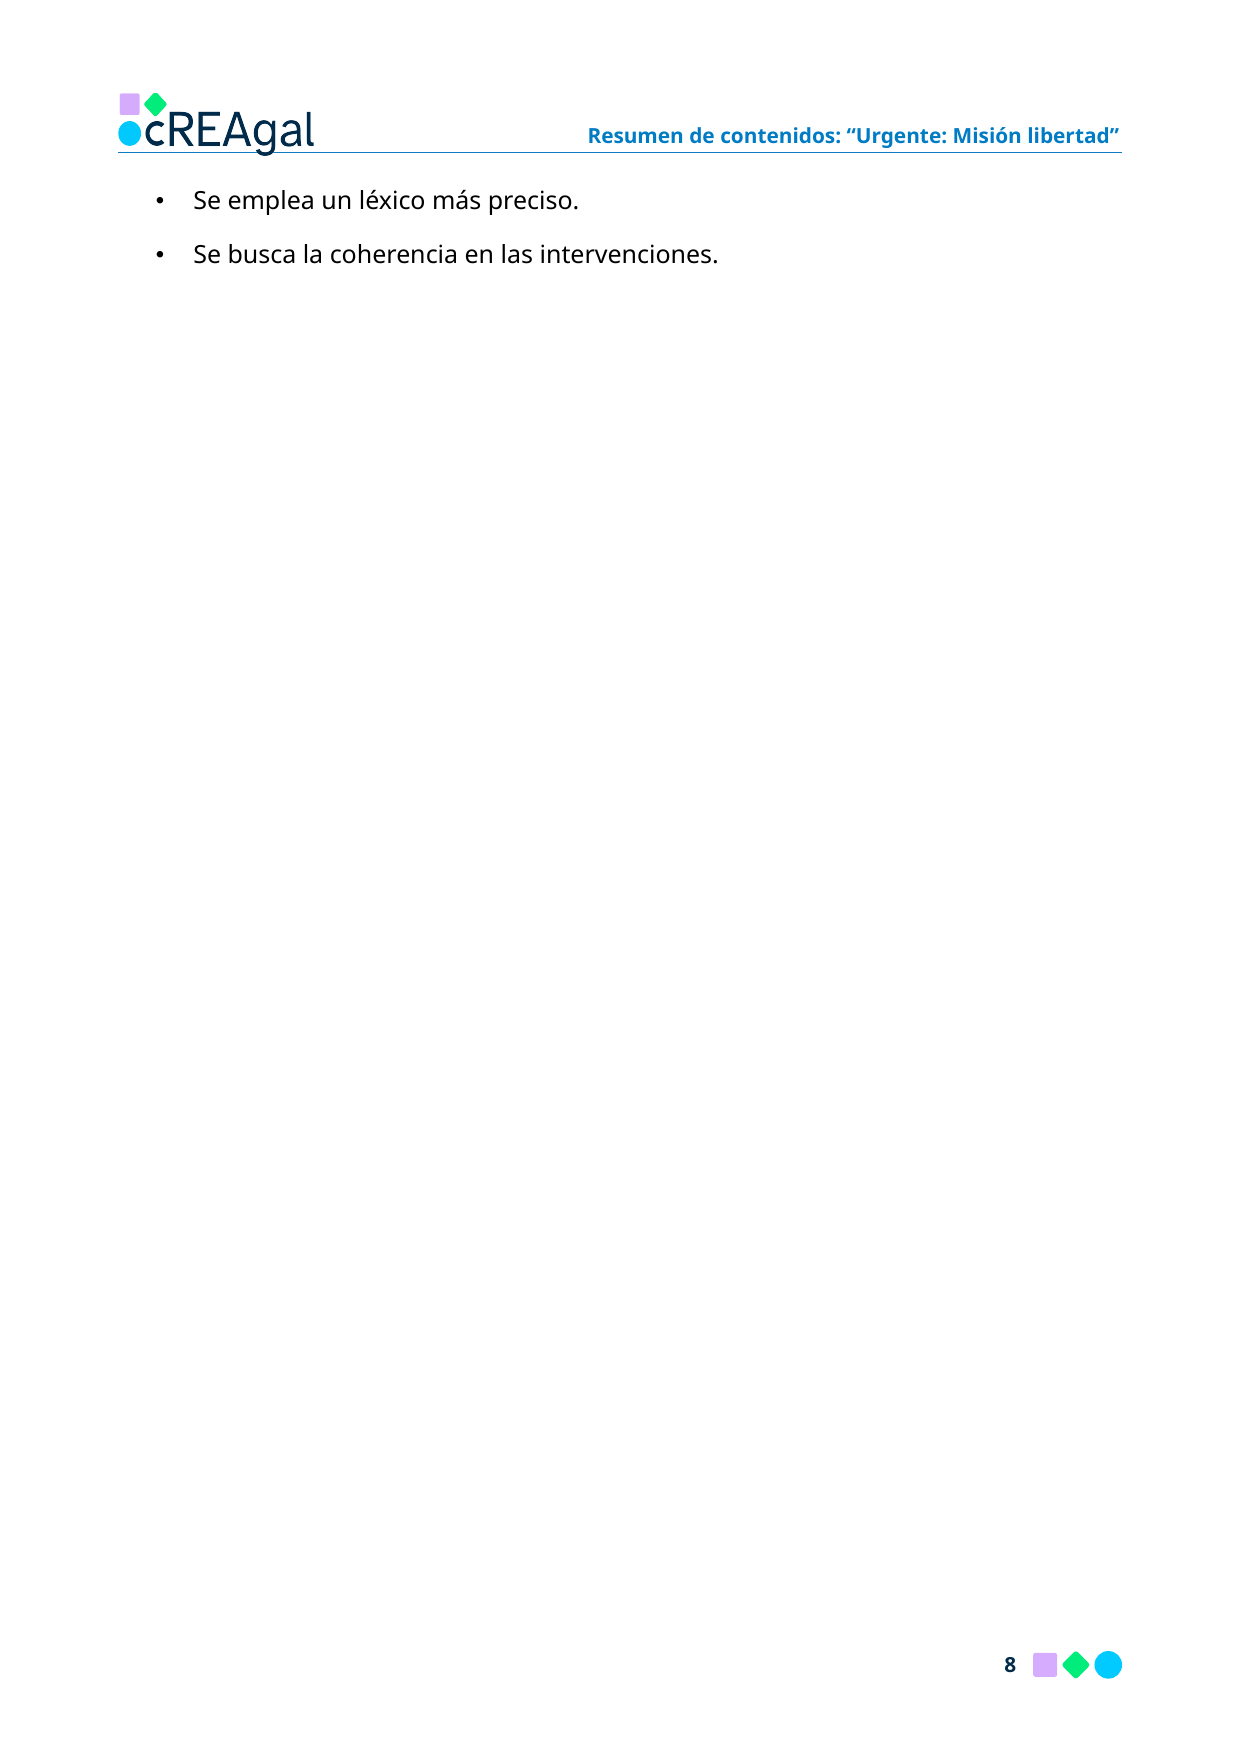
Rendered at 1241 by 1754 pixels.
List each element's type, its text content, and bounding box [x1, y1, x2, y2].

list Se busca la coherencia en las intervenciones. [156, 236, 1122, 270]
picture [118, 93, 314, 156]
list Se emplea un léxico más preciso. [156, 182, 1122, 217]
